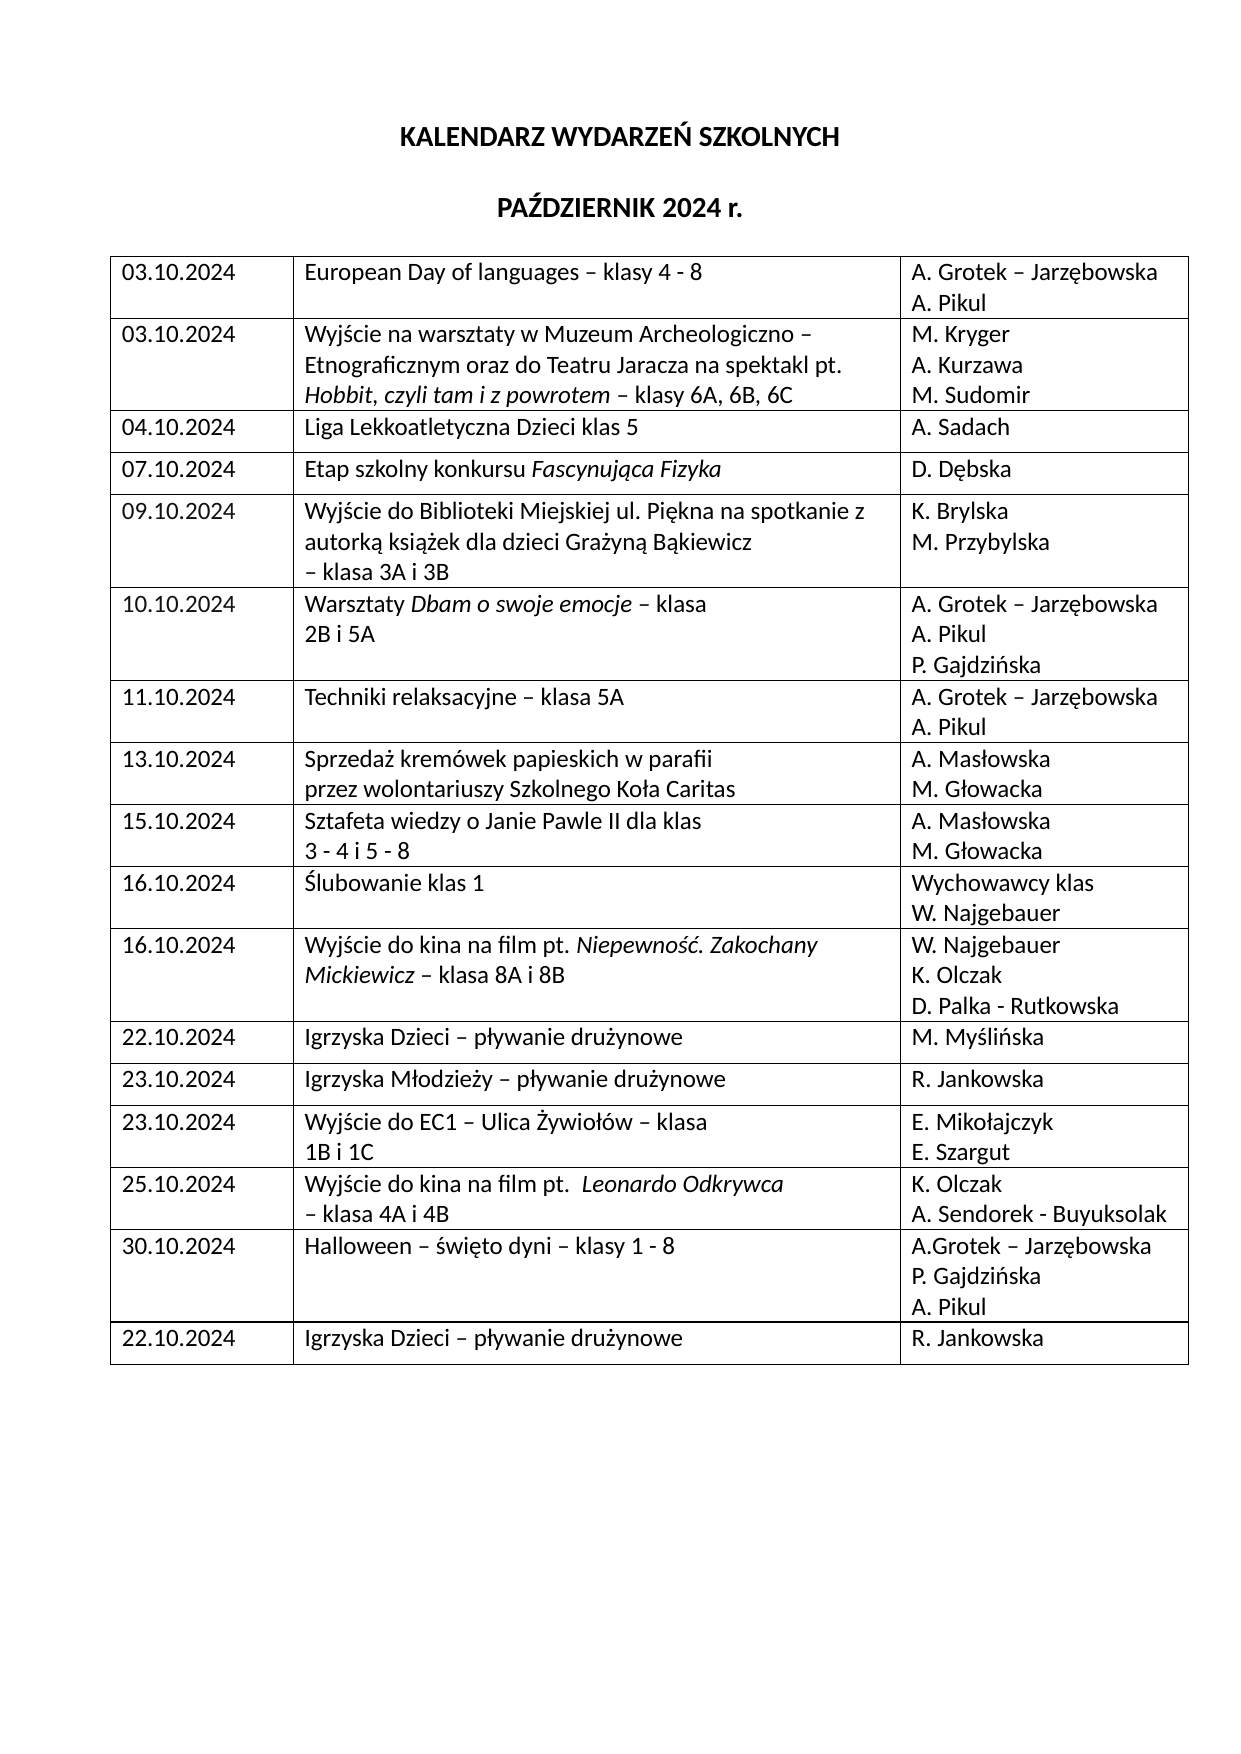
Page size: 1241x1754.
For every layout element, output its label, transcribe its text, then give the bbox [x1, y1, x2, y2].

table_cell E. Mikołajczyk E. Szargut [901, 1106, 1188, 1167]
table_cell 30.10.2024 [111, 1230, 293, 1321]
table_cell Wyjście do EC1 – Ulica Żywiołów – klasa 1B i 1C [294, 1106, 900, 1167]
table_cell M. Kryger A. Kurzawa M. Sudomir [901, 319, 1188, 410]
table_cell 13.10.2024 [111, 743, 293, 804]
table_cell A. Grotek – Jarzębowska A. Pikul [901, 681, 1188, 742]
table_cell 10.10.2024 [111, 588, 293, 679]
table_cell Igrzyska Młodzieży – pływanie drużynowe [294, 1064, 900, 1105]
table_cell Sztafeta wiedzy o Janie Pawle II dla klas 3 - 4 i 5 - 8 [294, 805, 900, 866]
table_cell 25.10.2024 [111, 1168, 293, 1229]
table_cell 23.10.2024 [111, 1106, 293, 1167]
table_cell Etap szkolny konkursu Fascynująca Fizyka [294, 453, 900, 494]
table_cell Igrzyska Dzieci – pływanie drużynowe [294, 1323, 900, 1363]
table_cell 15.10.2024 [111, 805, 293, 866]
table_cell Halloween – święto dyni – klasy 1 - 8 [294, 1230, 900, 1321]
table_cell W. Najgebauer K. Olczak D. Palka - Rutkowska [901, 929, 1188, 1021]
table_cell Ślubowanie klas 1 [294, 867, 900, 928]
table_cell Liga Lekkoatletyczna Dzieci klas 5 [294, 411, 900, 452]
text KALENDARZ WYDARZEŃ SZKOLNYCH [118, 118, 1122, 154]
table_cell 22.10.2024 [111, 1022, 293, 1063]
table_cell R. Jankowska [901, 1323, 1188, 1363]
table_cell 16.10.2024 [111, 867, 293, 928]
table_cell K. Brylska M. Przybylska [901, 495, 1188, 587]
table_header A. Grotek – Jarzębowska A. Pikul [901, 257, 1188, 318]
table_cell 04.10.2024 [111, 411, 293, 452]
table_header 03.10.2024 [111, 257, 293, 318]
table_cell Wyjście na warsztaty w Muzeum Archeologiczno – Etnograficznym oraz do Teatru Jaracza na spektakl pt. Hobbit, czyli tam i z powrotem – klasy 6A, 6B, 6C [294, 319, 900, 410]
table_cell A. Sadach [901, 411, 1188, 452]
table_cell Wyjście do Biblioteki Miejskiej ul. Piękna na spotkanie z autorką książek dla dzieci Grażyną Bąkiewicz – klasa 3A i 3B [294, 495, 900, 587]
table_cell Techniki relaksacyjne – klasa 5A [294, 681, 900, 742]
table_cell Wyjście do kina na film pt. Niepewność. Zakochany Mickiewicz – klasa 8A i 8B [294, 929, 900, 1021]
text PAŹDZIERNIK 2024 r. [118, 189, 1122, 225]
table_cell 16.10.2024 [111, 929, 293, 1021]
table_cell 23.10.2024 [111, 1064, 293, 1105]
table_cell Wychowawcy klas W. Najgebauer [901, 867, 1188, 928]
table_cell A. Grotek – Jarzębowska A. Pikul P. Gajdzińska [901, 588, 1188, 679]
table_cell 11.10.2024 [111, 681, 293, 742]
table_cell M. Myślińska [901, 1022, 1188, 1063]
table_cell Warsztaty Dbam o swoje emocje – klasa 2B i 5A [294, 588, 900, 679]
table_cell A.Grotek – Jarzębowska P. Gajdzińska A. Pikul [901, 1230, 1188, 1321]
table_cell Sprzedaż kremówek papieskich w parafii przez wolontariuszy Szkolnego Koła Caritas [294, 743, 900, 804]
table_cell 09.10.2024 [111, 495, 293, 587]
table_cell R. Jankowska [901, 1064, 1188, 1105]
table_cell Wyjście do kina na film pt. Leonardo Odkrywca – klasa 4A i 4B [294, 1168, 900, 1229]
table_cell A. Masłowska M. Głowacka [901, 743, 1188, 804]
table_header European Day of languages – klasy 4 - 8 [294, 257, 900, 318]
table_cell 07.10.2024 [111, 453, 293, 494]
table_cell 03.10.2024 [111, 319, 293, 410]
table_cell A. Masłowska M. Głowacka [901, 805, 1188, 866]
table_cell Igrzyska Dzieci – pływanie drużynowe [294, 1022, 900, 1063]
table_cell D. Dębska [901, 453, 1188, 494]
table_cell K. Olczak A. Sendorek - Buyuksolak [901, 1168, 1188, 1229]
table_cell 22.10.2024 [111, 1323, 293, 1363]
